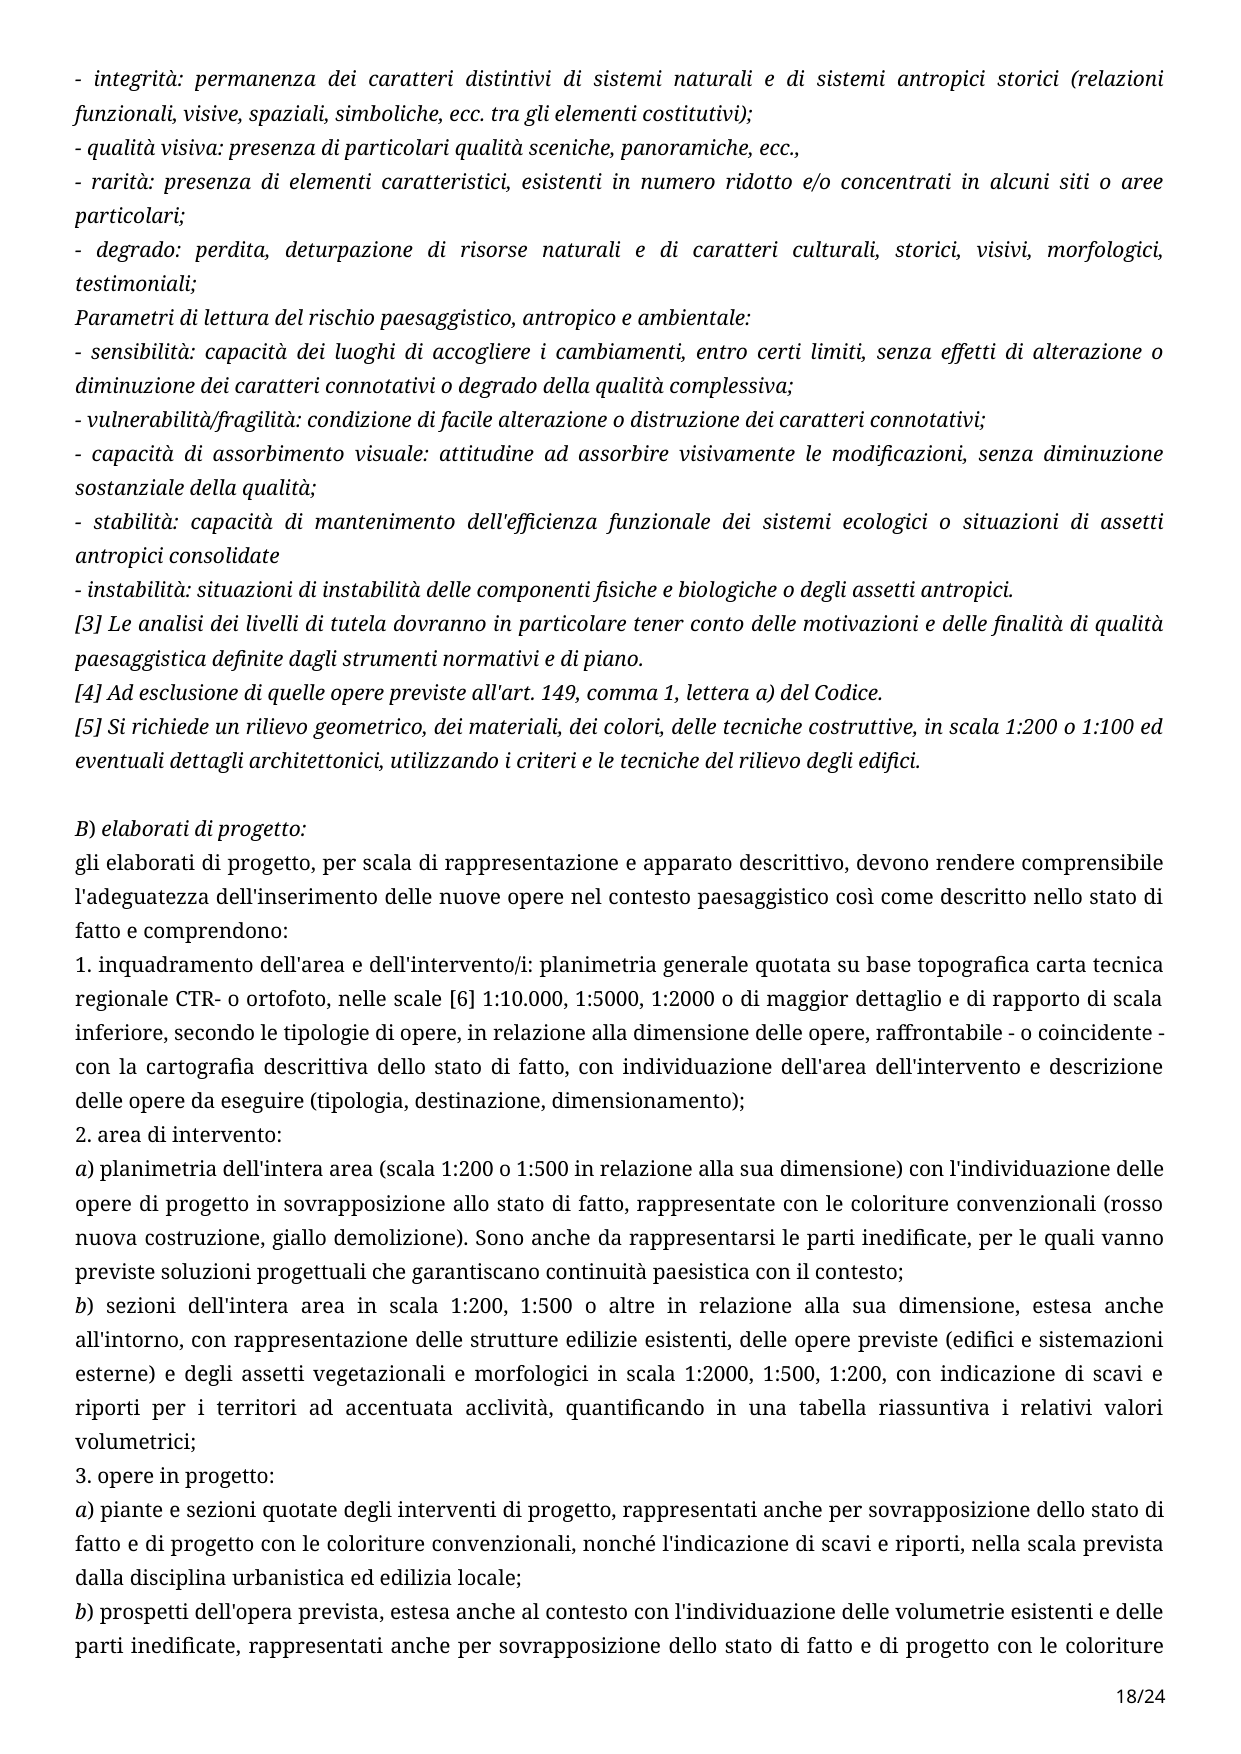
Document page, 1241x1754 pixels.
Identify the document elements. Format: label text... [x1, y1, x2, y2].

text - stabilità: capacità di mantenimento dell'efficienza funzionale dei sistemi ecologici o situazioni di assetti antropici consolidate [75, 507, 1165, 570]
text [4] Ad esclusione di quelle opere previste all'art. 149, comma 1, lettera a) del Codice. [75, 678, 1165, 706]
text b) sezioni dell'intera area in scala 1:200, 1:500 o altre in relazione alla sua dimensione, estesa anche all'intorno, con rappresentazione delle strutture edilizie esistenti, delle opere previste (edifici e sistemazioni esterne) e degli assetti vegetazionali e morfologici in scala 1:2000, 1:500, 1:200, con indicazione di scavi e riporti per i territori ad accentuata acclività, quantificando in una tabella riassuntiva i relativi valori volumetrici; [75, 1291, 1165, 1456]
text [5] Si richiede un rilievo geometrico, dei materiali, dei colori, delle tecniche costruttive, in scala 1:200 o 1:100 ed eventuali dettagli architettonici, utilizzando i criteri e le tecniche del rilievo degli edifici. [75, 712, 1165, 774]
text Parametri di lettura del rischio paesaggistico, antropico e ambientale: [75, 303, 1165, 331]
text - instabilità: situazioni di instabilità delle componenti fisiche e biologiche o degli assetti antropici. [75, 576, 1165, 604]
text - sensibilità: capacità dei luoghi di accogliere i cambiamenti, entro certi limiti, senza effetti di alterazione o diminuzione dei caratteri connotativi o degrado della qualità complessiva; [75, 337, 1165, 399]
text 2. area di intervento: [75, 1121, 1165, 1149]
text - degrado: perdita, deturpazione di risorse naturali e di caratteri culturali, storici, visivi, morfologici, testimoniali; [75, 235, 1165, 297]
text B) elaborati di progetto: [75, 814, 1165, 842]
text - capacità di assorbimento visuale: attitudine ad assorbire visivamente le modificazioni, senza diminuzione sostanziale della qualità; [75, 439, 1165, 502]
text a) piante e sezioni quotate degli interventi di progetto, rappresentati anche per sovrapposizione dello stato di fatto e di progetto con le coloriture convenzionali, nonché l'indicazione di scavi e riporti, nella scala prevista dalla disciplina urbanistica ed edilizia locale; [75, 1495, 1165, 1592]
text a) planimetria dell'intera area (scala 1:200 o 1:500 in relazione alla sua dimensione) con l'individuazione delle opere di progetto in sovrapposizione allo stato di fatto, rappresentate con le coloriture convenzionali (rosso nuova costruzione, giallo demolizione). Sono anche da rappresentarsi le parti inedificate, per le quali vanno previste soluzioni progettuali che garantiscano continuità paesistica con il contesto; [75, 1154, 1165, 1285]
text - rarità: presenza di elementi caratteristici, esistenti in numero ridotto e/o concentrati in alcuni siti o aree particolari; [75, 167, 1165, 229]
text gli elaborati di progetto, per scala di rappresentazione e apparato descrittivo, devono rendere comprensibile l'adeguatezza dell'inserimento delle nuove opere nel contesto paesaggistico così come descritto nello stato di fatto e comprendono: [75, 848, 1165, 944]
text - vulnerabilità/fragilità: condizione di facile alterazione o distruzione dei caratteri connotativi; [75, 405, 1165, 434]
text b) prospetti dell'opera prevista, estesa anche al contesto con l'individuazione delle volumetrie esistenti e delle parti inedificate, rappresentati anche per sovrapposizione dello stato di fatto e di progetto con le coloriture [75, 1597, 1165, 1660]
text 1. inquadramento dell'area e dell'intervento/i: planimetria generale quotata su base topografica carta tecnica regionale CTR- o ortofoto, nelle scale [6] 1:10.000, 1:5000, 1:2000 o di maggior dettaglio e di rapporto di scala inferiore, secondo le tipologie di opere, in relazione alla dimensione delle opere, raffrontabile - o coincidente - con la cartografia descrittiva dello stato di fatto, con individuazione dell'area dell'intervento e descrizione delle opere da eseguire (tipologia, destinazione, dimensionamento); [75, 950, 1165, 1115]
text [3] Le analisi dei livelli di tutela dovranno in particolare tener conto delle motivazioni e delle finalità di qualità paesaggistica definite dagli strumenti normativi e di piano. [75, 609, 1165, 672]
text 3. opere in progetto: [75, 1461, 1165, 1489]
text - qualità visiva: presenza di particolari qualità sceniche, panoramiche, ecc., [75, 133, 1165, 161]
text - integrità: permanenza dei caratteri distintivi di sistemi naturali e di sistemi antropici storici (relazioni funzionali, visive, spaziali, simboliche, ecc. tra gli elementi costitutivi); [75, 64, 1165, 127]
